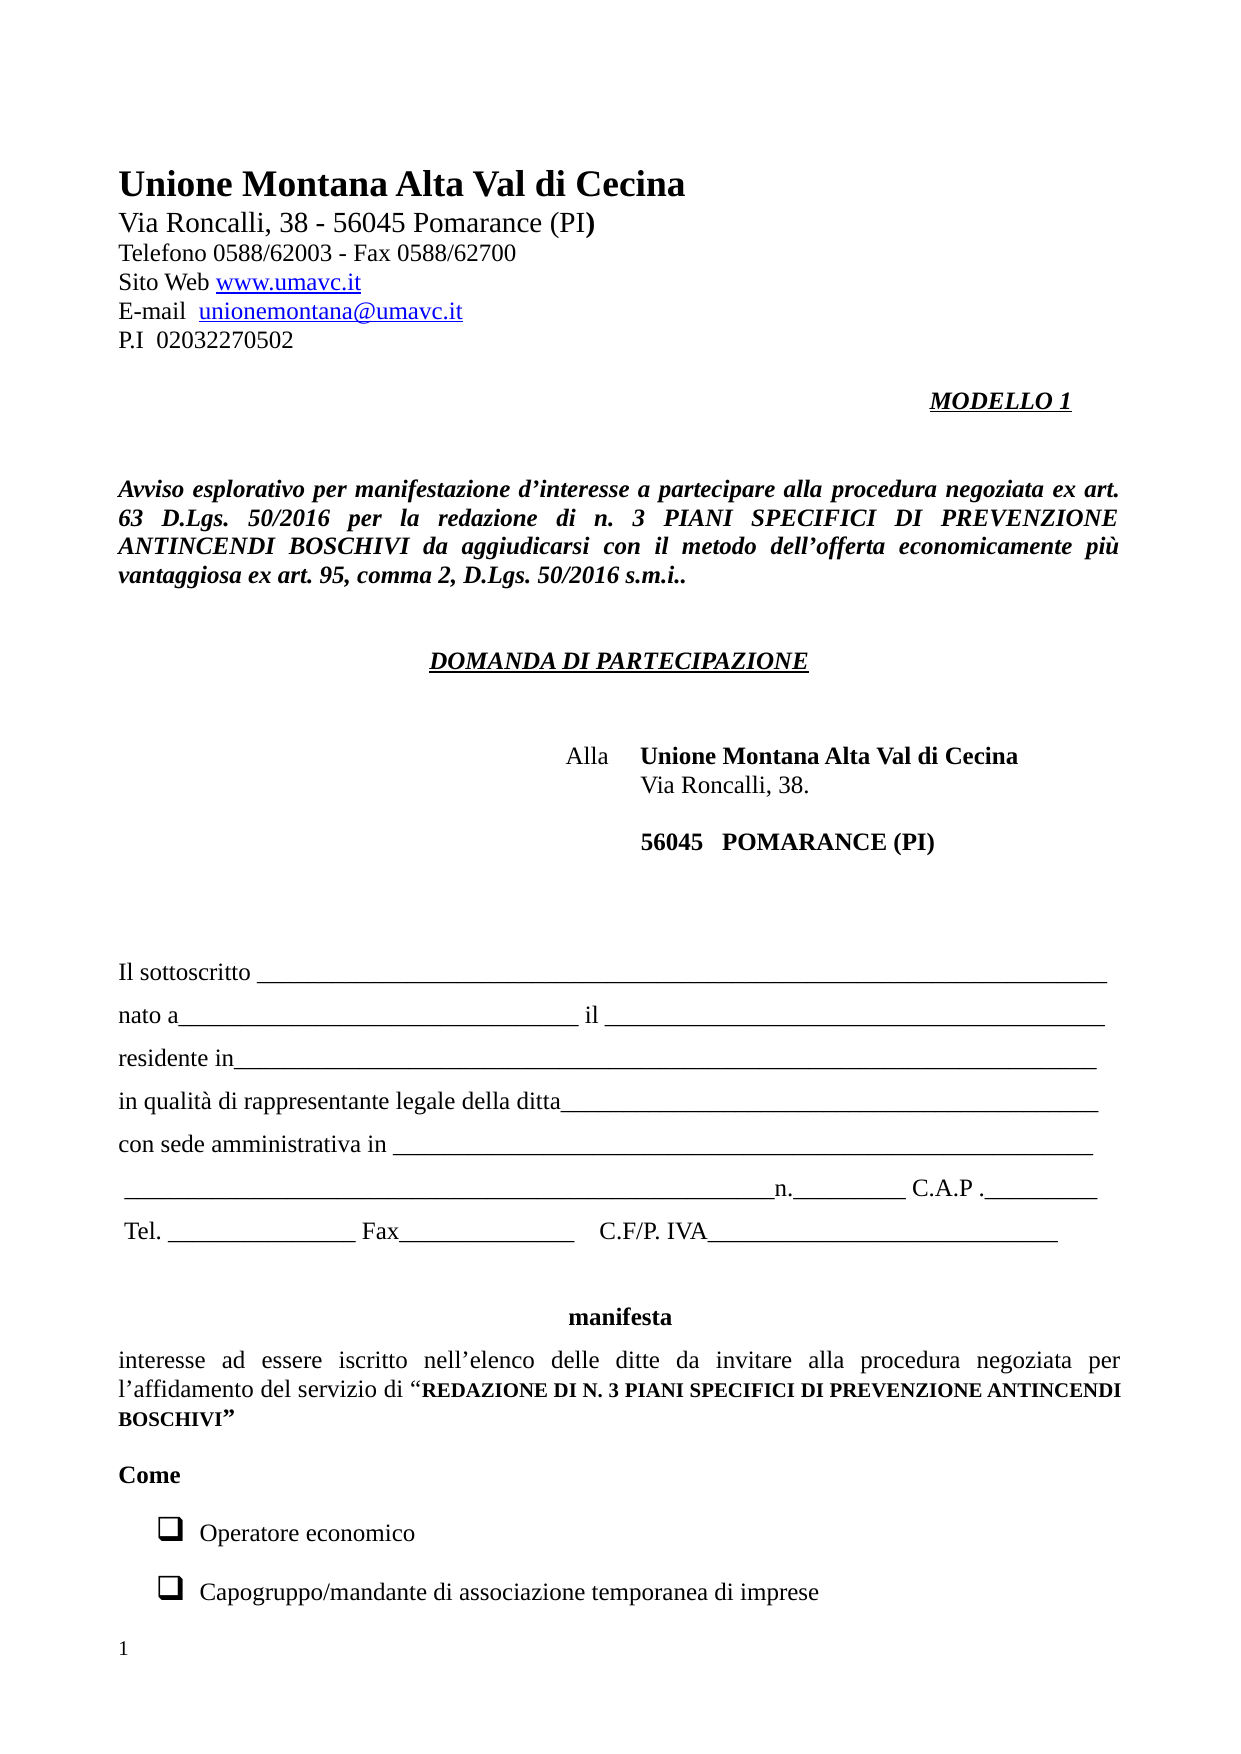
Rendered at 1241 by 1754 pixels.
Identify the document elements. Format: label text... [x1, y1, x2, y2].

text DOMANDA DI PARTECIPAZIONE [118, 646, 1122, 675]
list Capogruppo/mandante di associazione temporanea di imprese [156, 1577, 1122, 1607]
text Alla Unione Montana Alta Val di Cecina [561, 741, 1122, 770]
text Tel. _______________ Fax______________ C.F/P. IVA____________________________ [118, 1216, 1122, 1244]
subtitle residente in_____________________________________________________________________ [118, 1043, 1122, 1072]
text Come [118, 1460, 1122, 1489]
text Sito Web www.umavc.it [118, 267, 1122, 296]
text Avviso esplorativo per manifestazione d’interesse a partecipare alla procedura negoziata ex art. 63 D.Lgs. 50/2016 per la redazione di n. 3 PIANI SPECIFICI DI PREVENZIONE ANTINCENDI BOSCHIVI da aggiudicarsi con il metodo dell’offerta economicamente più vantaggiosa ex art. 95, comma 2, D.Lgs. 50/2016 s.m.i.. [118, 474, 1122, 589]
subtitle Il sottoscritto ____________________________________________________________________ [118, 957, 1122, 986]
text E-mail unionemontana@umavc.it [118, 296, 1122, 325]
text Telefono 0588/62003 - Fax 0588/62700 [118, 238, 1122, 267]
text interesse ad essere iscritto nell’elenco delle ditte da invitare alla procedura negoziata per l’affidamento del servizio di “REDAZIONE DI N. 3 PIANI SPECIFICI DI PREVENZIONE ANTINCENDI BOSCHIVI” [118, 1345, 1122, 1431]
text con sede amministrativa in ________________________________________________________ [118, 1129, 1122, 1158]
text MODELLO 1 [118, 382, 1122, 416]
text in qualità di rappresentante legale della ditta___________________________________________ [118, 1086, 1122, 1115]
text manifesta [118, 1302, 1122, 1331]
subtitle nato a________________________________ il ________________________________________ [118, 1000, 1122, 1029]
text Via Roncalli, 38 - 56045 Pomarance (PI) [118, 205, 1122, 238]
subtitle Via Roncalli, 38. [561, 770, 1122, 799]
text Unione Montana Alta Val di Cecina [118, 162, 1122, 205]
text P.I 02032270502 [118, 325, 1122, 353]
text ____________________________________________________n._________ C.A.P ._________ [118, 1173, 1122, 1201]
list Operatore economico [156, 1518, 1122, 1548]
text 56045 POMARANCE (PI) [118, 827, 1122, 856]
